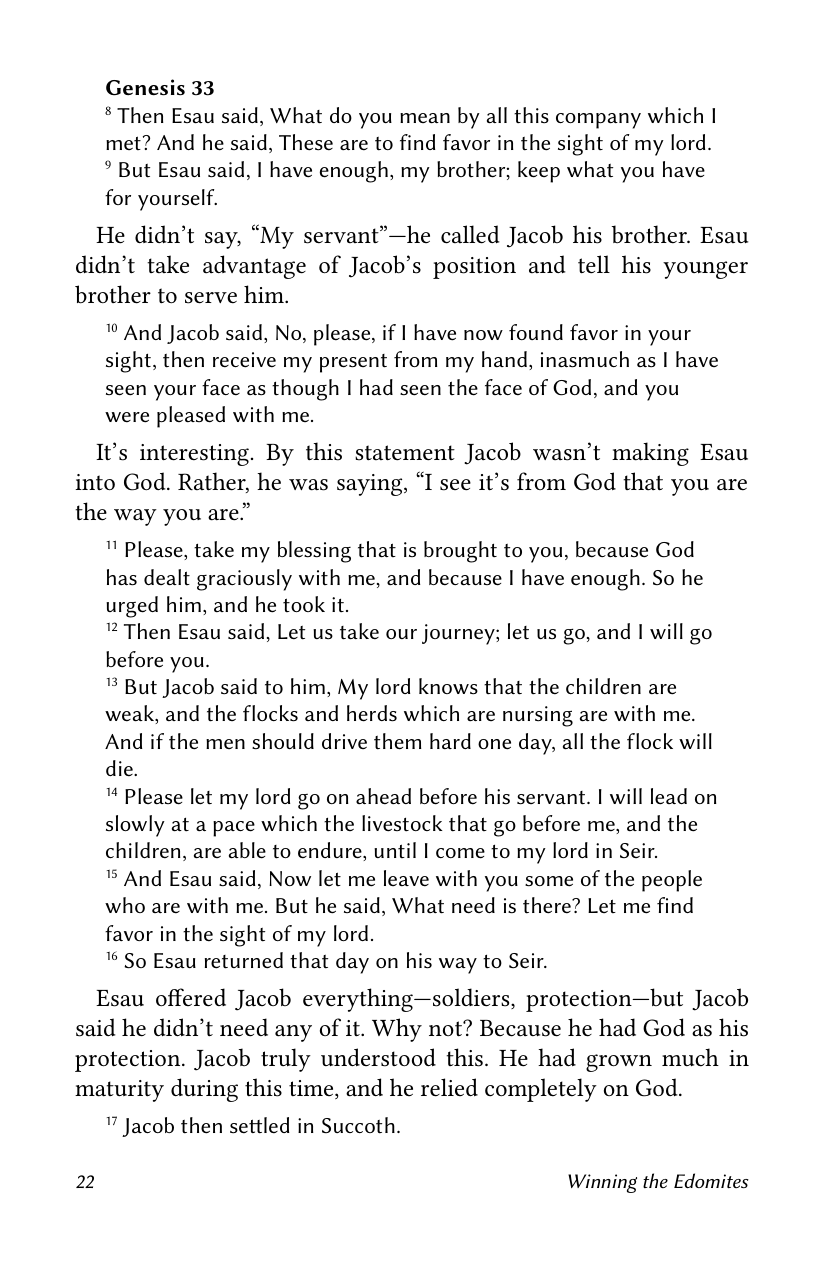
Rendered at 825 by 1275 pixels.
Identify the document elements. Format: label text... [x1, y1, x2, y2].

text 15 And Esau said, Now let me leave with you some of the people who are with me. But he said, What need is there? Let me find favor in the sight of my lord. [105, 866, 720, 947]
text 16 So Esau returned that day on his way to Seir. [105, 948, 720, 974]
text 8 Then Esau said, What do you mean by all this company which I met? And he said, These are to find favor in the sight of my lord. [105, 103, 720, 156]
text Genesis 33 [105, 75, 750, 101]
text 13 But Jacob said to him, My lord knows that the children are weak, and the flocks and herds which are nursing are with me. And if the men should drive them hard one day, all the flock will die. [105, 674, 720, 782]
text 17 Jacob then settled in Succoth. [105, 1113, 720, 1139]
text He didn’t say, “My servant”—he called Jacob his brother. Esau didn’t take advantage of Jacob’s position and tell his younger brother to serve him. [75, 221, 750, 309]
text Esau offered Jacob everything—soldiers, protection—but Jacob said he didn’t need any of it. Why not? Because he had God as his protection. Jacob truly understood this. He had grown much in maturity during this time, and he relied completely on God. [75, 984, 750, 1102]
text It’s interesting. By this statement Jacob wasn’t making Esau into God. Rather, he was saying, “I see it’s from God that you are the way you are.” [75, 438, 750, 527]
text 9 But Esau said, I have enough, my brother; keep what you have for yourself. [105, 157, 720, 211]
text 10 And Jacob said, No, please, if I have now found favor in your sight, then receive my present from my hand, inasmuch as I have seen your face as though I had seen the face of God, and you were pleased with me. [105, 320, 720, 428]
text 14 Please let my lord go on ahead before his servant. I will lead on slowly at a pace which the livestock that go before me, and the children, are able to endure, until I come to my lord in Seir. [105, 783, 720, 864]
text 12 Then Esau said, Let us take our journey; let us go, and I will go before you. [105, 619, 720, 673]
text 11 Please, take my blessing that is brought to you, because God has dealt graciously with me, and because I have enough. So he urged him, and he took it. [105, 537, 720, 618]
